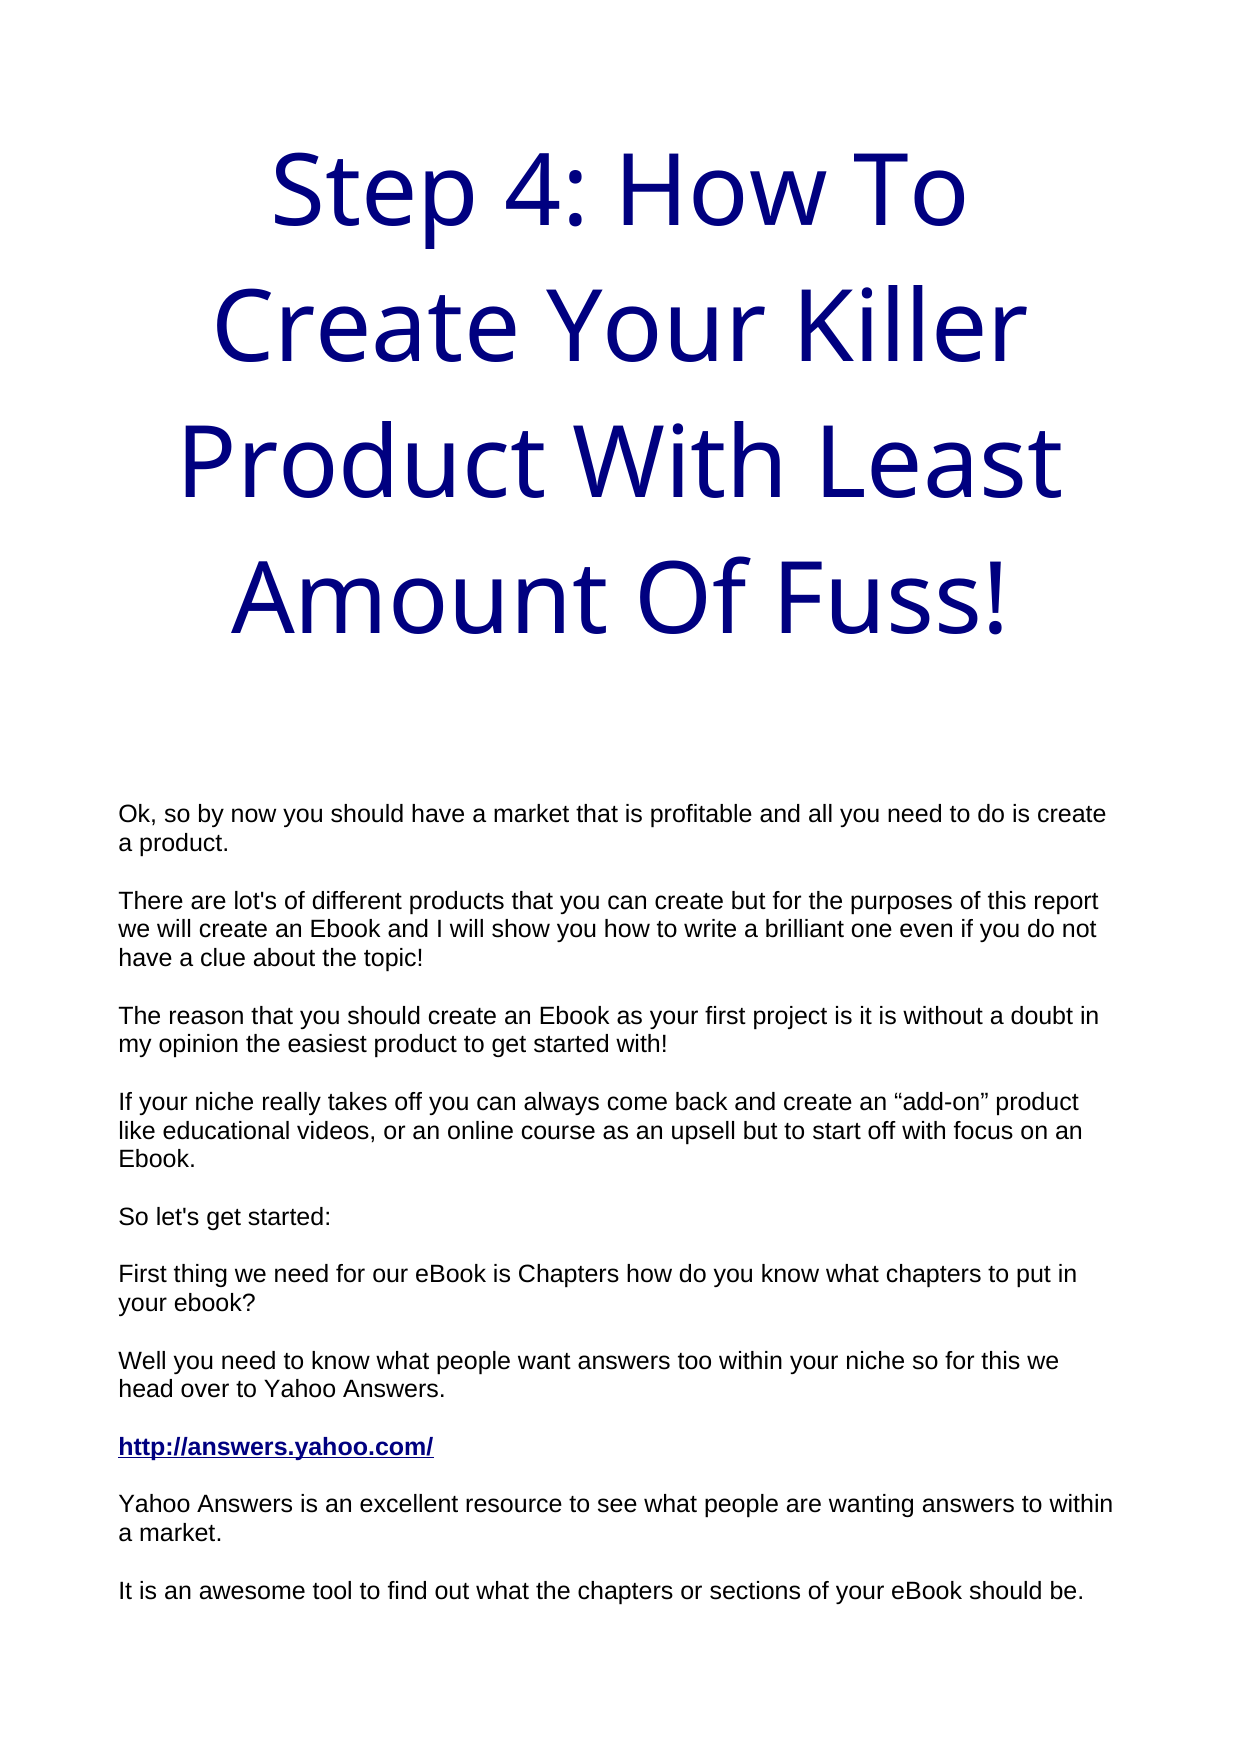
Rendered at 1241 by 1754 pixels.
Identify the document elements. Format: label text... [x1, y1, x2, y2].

text Well you need to know what people want answers too within your niche so for this we head over to Yahoo Answers. [118, 1346, 1122, 1403]
text First thing we need for our eBook is Chapters how do you know what chapters to put in your ebook? [118, 1259, 1122, 1317]
text Yahoo Answers is an excellent resource to see what people are wanting answers to within a market. [118, 1489, 1122, 1547]
text The reason that you should create an Ebook as your first project is it is without a doubt in my opinion the easiest product to get started with! [118, 1001, 1122, 1058]
text http://answers.yahoo.com/ [118, 1432, 1122, 1461]
text So let's get started: [118, 1202, 1122, 1231]
text Step 4: How To Create Your Killer Product With Least Amount Of Fuss! [118, 118, 1122, 663]
text Ok, so by now you should have a market that is profitable and all you need to do is create a product. [118, 799, 1122, 857]
text There are lot's of different products that you can create but for the purposes of this report we will create an Ebook and I will show you how to write a brilliant one even if you do not have a clue about the topic! [118, 886, 1122, 972]
text If your niche really takes off you can always come back and create an “add-on” product like educational videos, or an online course as an upsell but to start off with focus on an Ebook. [118, 1087, 1122, 1173]
text It is an awesome tool to find out what the chapters or sections of your eBook should be. [118, 1576, 1122, 1604]
